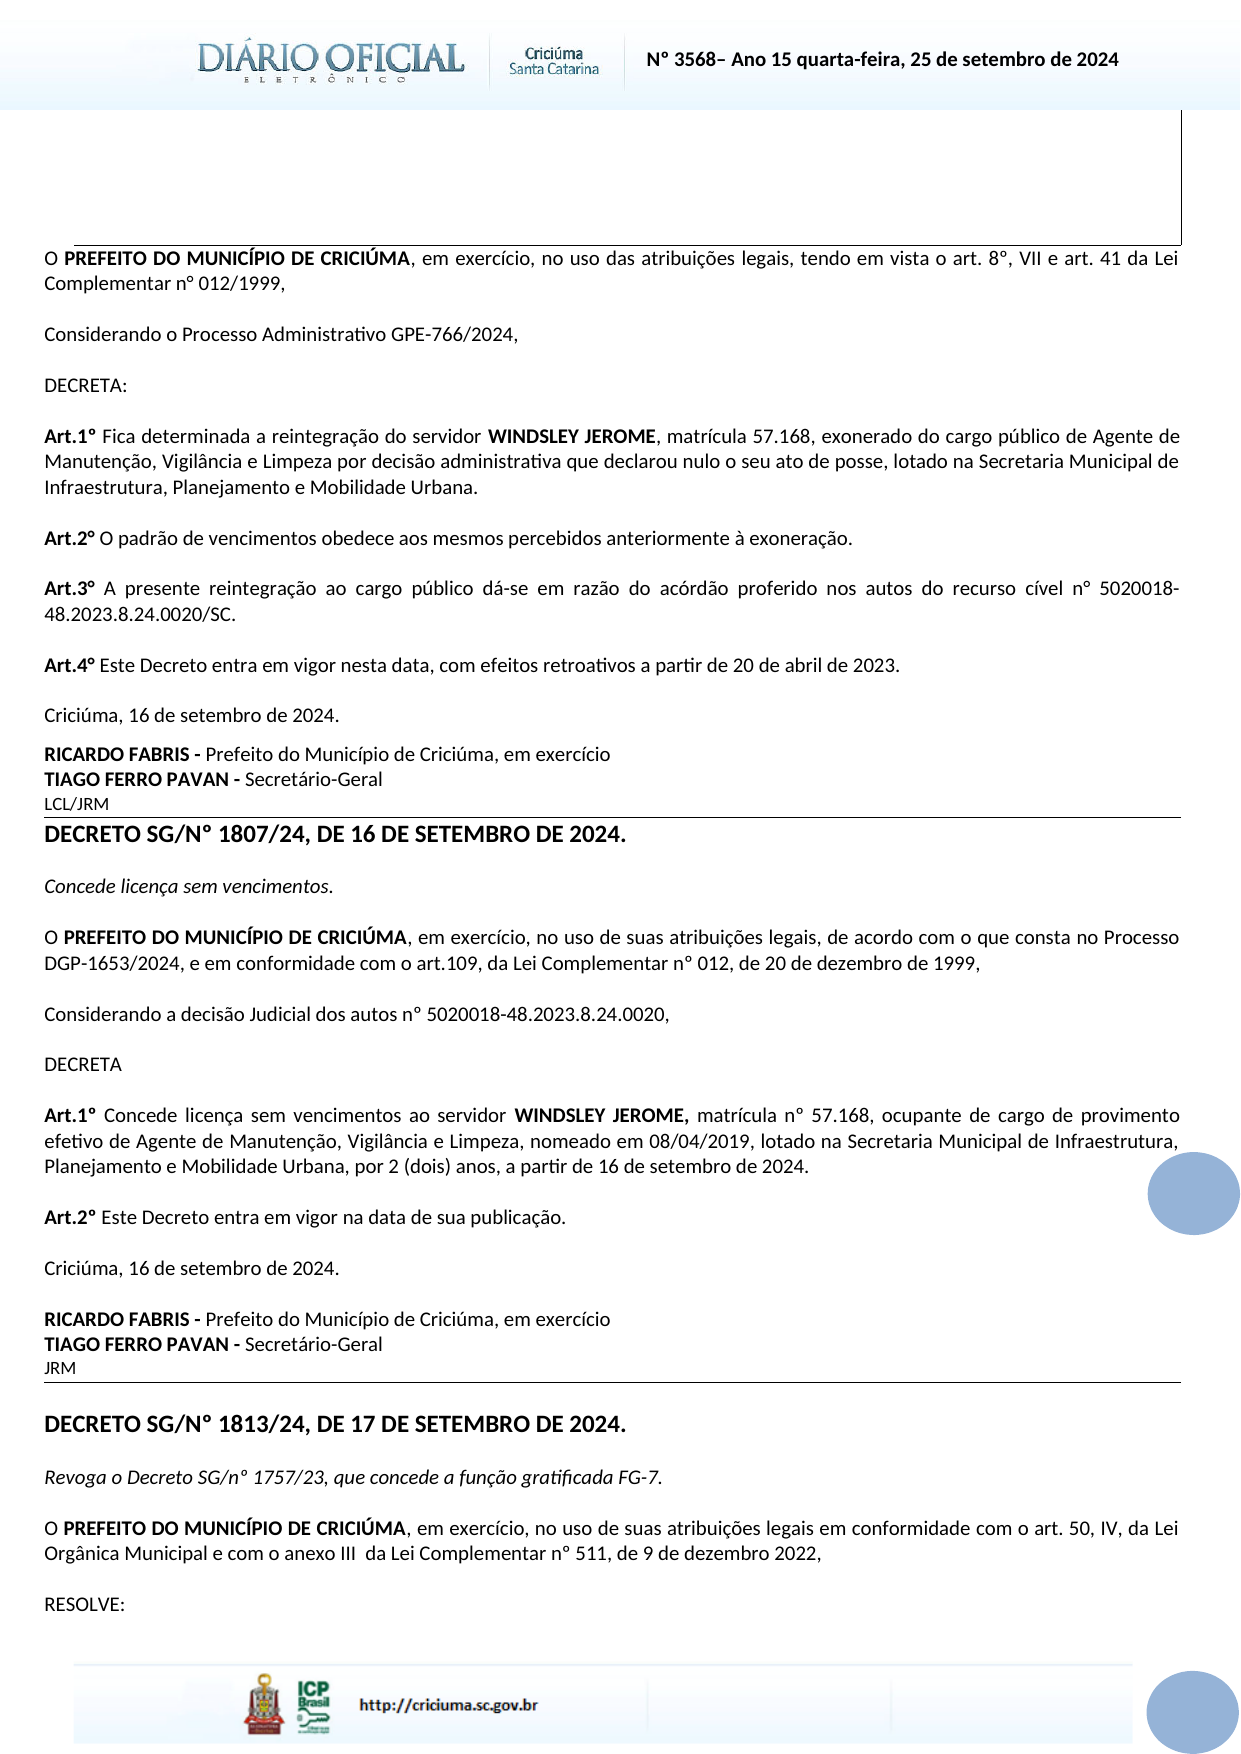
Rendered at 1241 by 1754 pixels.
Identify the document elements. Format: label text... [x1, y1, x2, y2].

text Art.1º Fica determinada a reintegração do servidor WINDSLEY JEROME, matrícula 57.168, exonerado do cargo público de Agente de Manutenção, Vigilância e Limpeza por decisão administrativa que declarou nulo o seu ato de posse, lotado na Secretaria Municipal de Infraestrutura, Planejamento e Mobilidade Urbana. [44, 423, 1181, 499]
text TIAGO FERRO PAVAN - Secretário-Geral [44, 1331, 1181, 1357]
text RICARDO FABRIS - Prefeito do Município de Criciúma, em exercício [44, 1306, 1181, 1331]
text DECRETA [44, 1052, 1181, 1077]
text Concede licença sem vencimentos. [44, 874, 1181, 899]
text Art.2º Este Decreto entra em vigor na data de sua publicação. [44, 1204, 1168, 1229]
text RESOLVE: [44, 1591, 1181, 1616]
text Criciúma, 16 de setembro de 2024. [44, 703, 1181, 728]
text O PREFEITO DO MUNICÍPIO DE CRICIÚMA, em exercício, no uso de suas atribuições legais em conformidade com o art. 50, IV, da Lei Orgânica Municipal e com o anexo III da Lei Complementar nº 511, de 9 de dezembro 2022, [44, 1515, 1181, 1566]
text Criciúma, 16 de setembro de 2024. [44, 1255, 1181, 1280]
text TIAGO FERRO PAVAN - Secretário-Geral [44, 766, 1181, 792]
text Art.2° O padrão de vencimentos obedece aos mesmos percebidos anteriormente à exoneração. [44, 525, 1181, 550]
text O PREFEITO DO MUNICÍPIO DE CRICIÚMA, em exercício, no uso das atribuições legais, tendo em vista o art. 8º, VII e art. 41 da Lei Complementar n° 012/1999, [44, 245, 1181, 296]
text O PREFEITO DO MUNICÍPIO DE CRICIÚMA, em exercício, no uso de suas atribuições legais, de acordo com o que consta no Processo DGP-1653/2024, e em conformidade com o art.109, da Lei Complementar nº 012, de 20 de dezembro de 1999, [44, 924, 1181, 975]
text Art.1º Concede licença sem vencimentos ao servidor WINDSLEY JEROME, matrícula nº 57.168, ocupante de cargo de provimento efetivo de Agente de Manutenção, Vigilância e Limpeza, nomeado em 08/04/2019, lotado na Secretaria Municipal de Infraestrutura, Planejamento e Mobilidade Urbana, por 2 (dois) anos, a partir de 16 de setembro de 2024. [44, 1102, 1181, 1179]
text JRM [44, 1357, 1181, 1382]
text DECRETO SG/Nº 1813/24, DE 17 DE SETEMBRO DE 2024. [44, 1408, 1181, 1438]
text Considerando a decisão Judicial dos autos nº 5020018-48.2023.8.24.0020, [44, 1001, 1181, 1026]
text DECRETA: [44, 372, 1181, 398]
text Art.3° A presente reintegração ao cargo público dá-se em razão do acórdão proferido nos autos do recurso cível n° 5020018-48.2023.8.24.0020/SC. [44, 576, 1181, 626]
text Revoga o Decreto SG/nº 1757/23, que concede a função gratificada FG-7. [44, 1464, 1181, 1489]
text DECRETO SG/Nº 1807/24, DE 16 DE SETEMBRO DE 2024. [44, 818, 1181, 848]
text LCL/JRM [44, 792, 1181, 817]
text RICARDO FABRIS - Prefeito do Município de Criciúma, em exercício [44, 741, 1181, 766]
text Considerando o Processo Administrativo GPE-766/2024, [44, 321, 1181, 347]
text Art.4° Este Decreto entra em vigor nesta data, com efeitos retroativos a partir de 20 de abril de 2023. [44, 652, 1181, 677]
